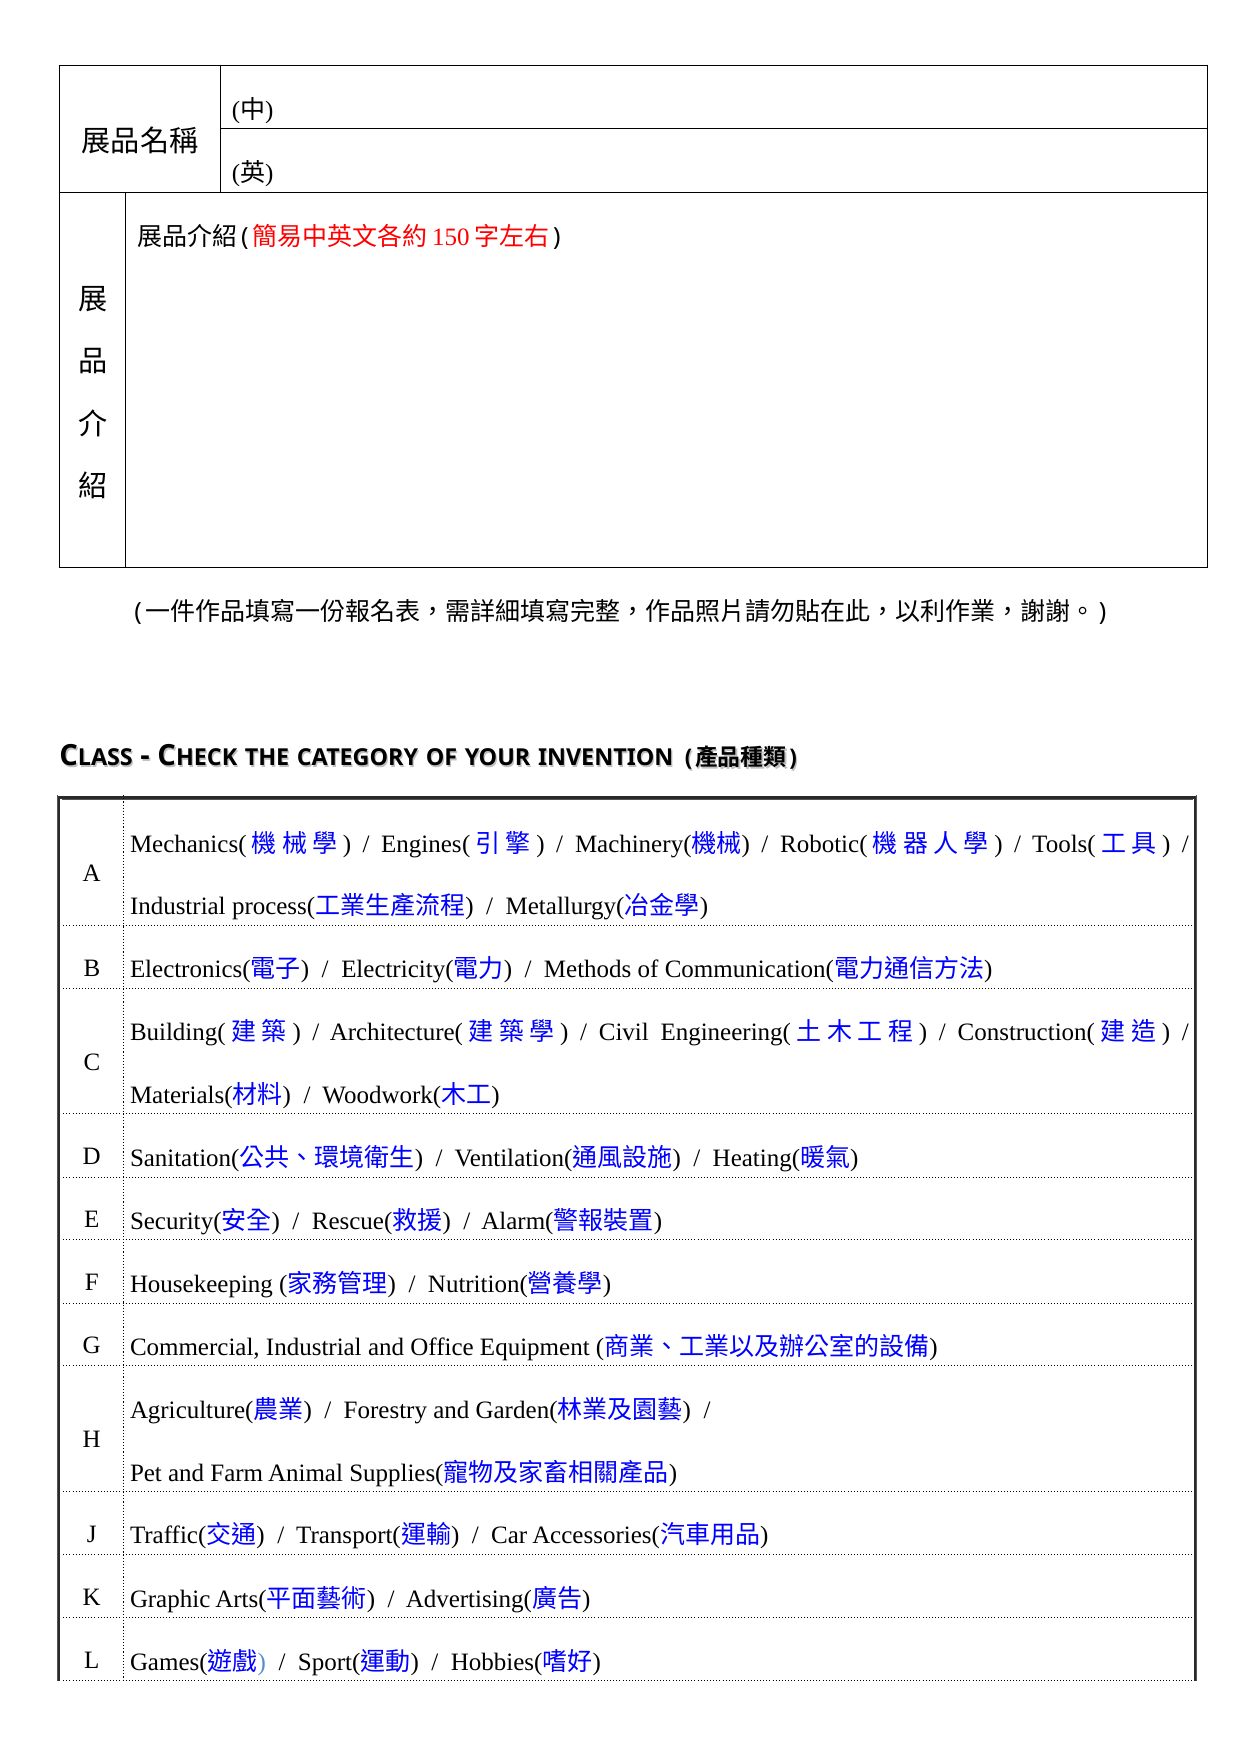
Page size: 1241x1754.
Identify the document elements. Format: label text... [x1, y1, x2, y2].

table_cell 展品介紹(簡易中英文各約150字左右) [126, 193, 1207, 567]
table_cell E [62, 1176, 124, 1239]
table_cell 展品名稱 [60, 66, 220, 192]
table_cell C [62, 988, 124, 1113]
table_cell Housekeeping (家務管理) / Nutrition(營養學) [124, 1239, 1193, 1302]
table_cell Security(安全) / Rescue(救援) / Alarm(警報裝置) [124, 1176, 1193, 1239]
table_cell Agriculture(農業) / Forestry and Garden(林業及園藝) / Pet and Farm Animal Supplies(寵物及家畜相關產品) [124, 1365, 1193, 1491]
table_cell (英) [221, 129, 1207, 192]
table_cell L [62, 1617, 124, 1680]
table_cell Building(建築) / Architecture(建築學) / Civil Engineering(土木工程) / Construction(建造) / Materials(材料) / Woodwork(木工) [124, 988, 1193, 1113]
table_cell D [62, 1113, 124, 1176]
table_cell H [62, 1365, 124, 1491]
table_cell J [62, 1491, 124, 1554]
table_cell Traffic(交通) / Transport(運輸) / Car Accessories(汽車用品) [124, 1491, 1193, 1554]
text Class - Check the category of your invention (產品種類) [59, 713, 1181, 775]
table_cell (中) [221, 66, 1207, 128]
table_cell 展 品 介 紹 [60, 193, 125, 567]
table_cell Commercial, Industrial and Office Equipment (商業、工業以及辦公室的設備) [124, 1303, 1193, 1365]
table_cell K [62, 1554, 124, 1617]
table_cell G [62, 1303, 124, 1365]
table_cell F [62, 1239, 124, 1302]
table_header Mechanics(機械學) / Engines(引擎) / Machinery(機械) / Robotic(機器人學) / Tools(工具) / Industrial process(工業生產流程) / Metallurgy(冶金學) [124, 800, 1193, 925]
text (一件作品填寫一份報名表，需詳細填寫完整，作品照片請勿貼在此，以利作業，謝謝。) [59, 568, 1181, 631]
table_cell Games(遊戲) / Sport(運動) / Hobbies(嗜好) [124, 1617, 1193, 1680]
table_header A [62, 800, 124, 925]
table_cell B [62, 925, 124, 988]
table_cell Graphic Arts(平面藝術) / Advertising(廣告) [124, 1554, 1193, 1617]
table_cell Sanitation(公共、環境衛生) / Ventilation(通風設施) / Heating(暖氣) [124, 1113, 1193, 1176]
table_cell Electronics(電子) / Electricity(電力) / Methods of Communication(電力通信方法) [124, 925, 1193, 988]
